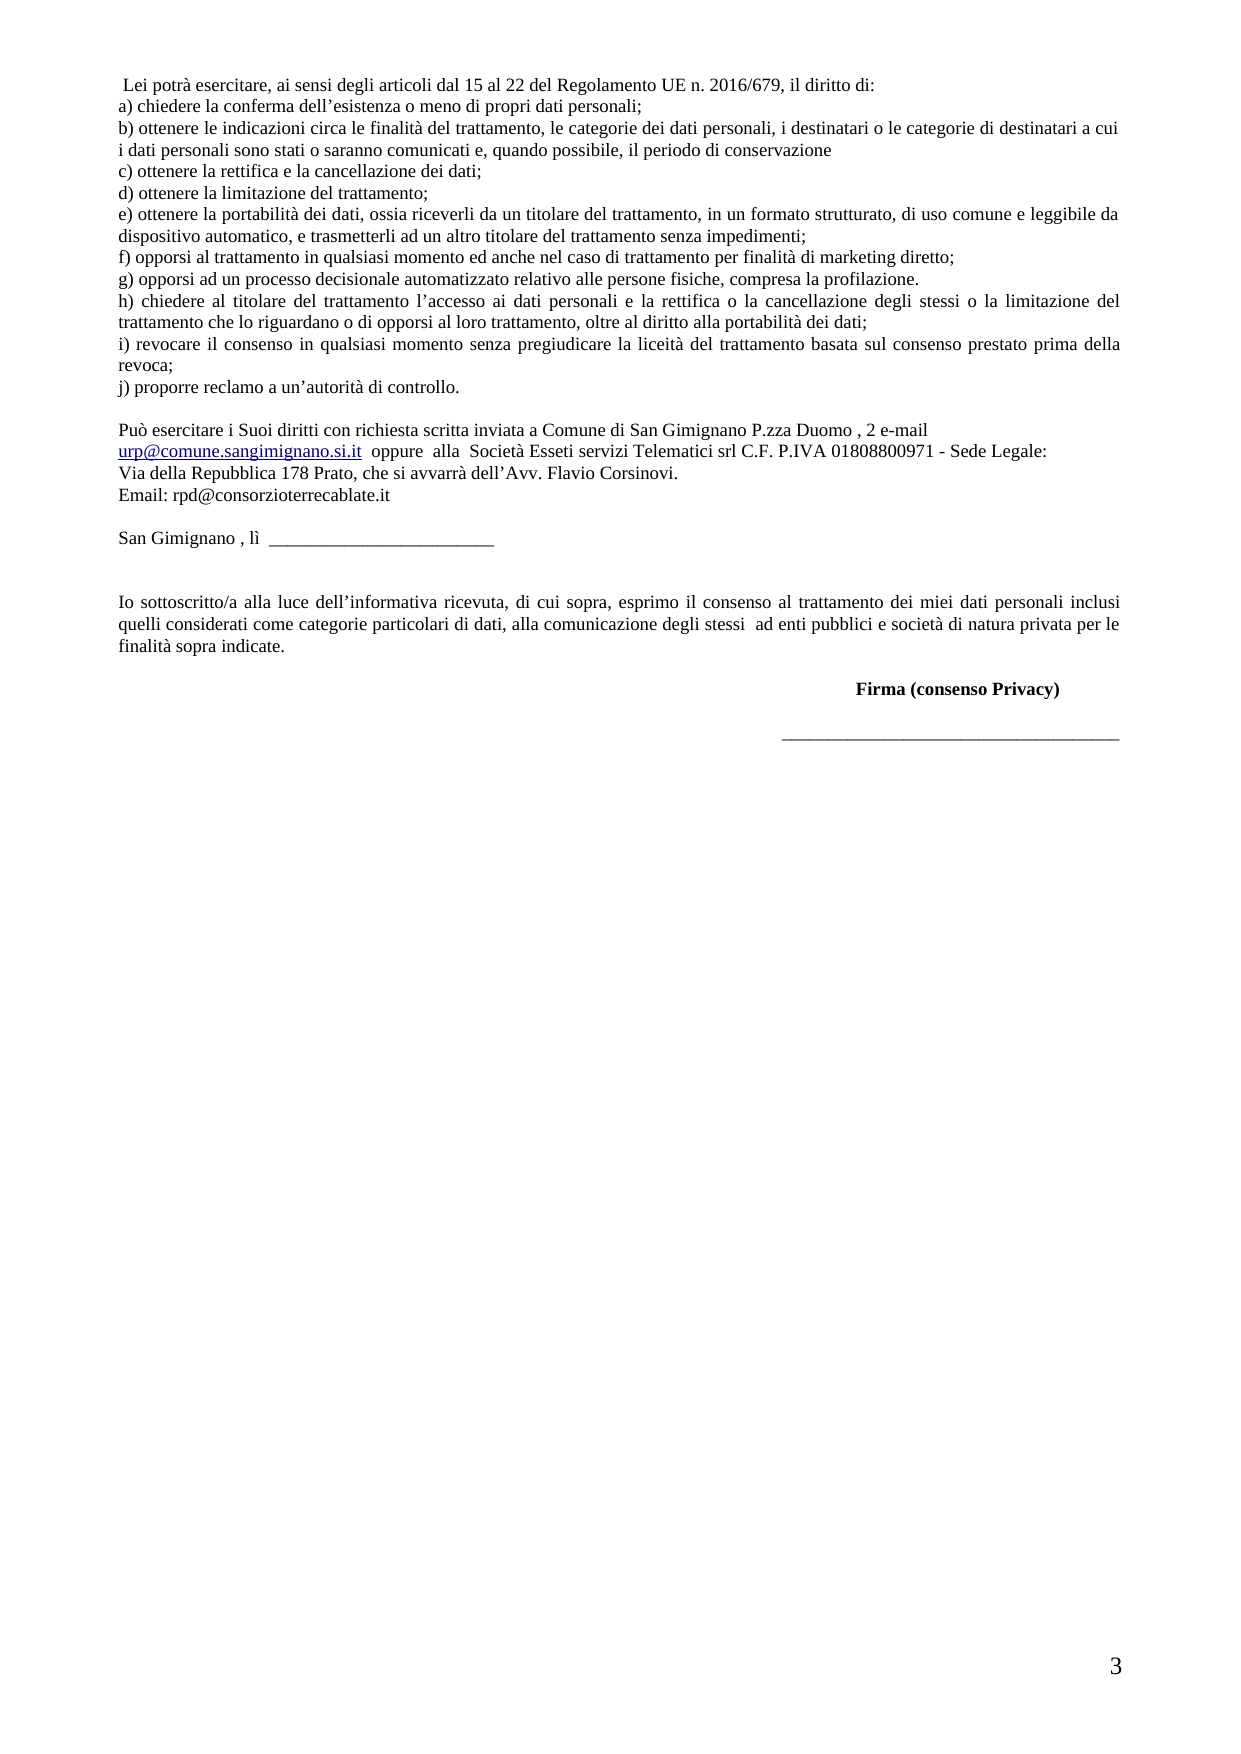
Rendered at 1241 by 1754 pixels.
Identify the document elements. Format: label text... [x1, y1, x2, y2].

text a) chiedere la conferma dell’esistenza o meno di propri dati personali; [118, 95, 1122, 117]
text g) opporsi ad un processo decisionale automatizzato relativo alle persone fisiche, compresa la profilazione. [118, 268, 1122, 289]
text Io sottoscritto/a alla luce dell’informativa ricevuta, di cui sopra, esprimo il consenso al trattamento dei miei dati personali inclusi quelli considerati come categorie particolari di dati, alla comunicazione degli stessi ad enti pubblici e società di natura privata per le finalità sopra indicate. [118, 591, 1122, 656]
text f) opporsi al trattamento in qualsiasi momento ed anche nel caso di trattamento per finalità di marketing diretto; [118, 246, 1122, 268]
text Via della Repubblica 178 Prato, che si avvarrà dell’Avv. Flavio Corsinovi. Email: rpd@consorzioterrecablate.it [118, 462, 1122, 505]
text h) chiedere al titolare del trattamento l’accesso ai dati personali e la rettifica o la cancellazione degli stessi o la limitazione del trattamento che lo riguardano o di opporsi al loro trattamento, oltre al diritto alla portabilità dei dati; [118, 289, 1122, 333]
text e) ottenere la portabilità dei dati, ossia riceverli da un titolare del trattamento, in un formato strutturato, di uso comune e leggibile da dispositivo automatico, e trasmetterli ad un altro titolare del trattamento senza impedimenti; [118, 203, 1122, 246]
text i) revocare il consenso in qualsiasi momento senza pregiudicare la liceità del trattamento basata sul consenso prestato prima della revoca; [118, 333, 1122, 376]
text Lei potrà esercitare, ai sensi degli articoli dal 15 al 22 del Regolamento UE n. 2016/679, il diritto di: [118, 74, 1122, 95]
text d) ottenere la limitazione del trattamento; [118, 182, 1122, 203]
text San Gimignano , lì ________________________ [118, 527, 1122, 548]
text c) ottenere la rettifica e la cancellazione dei dati; [118, 160, 1122, 182]
text Firma (consenso Privacy) [118, 678, 1122, 699]
text ____________________________________ [118, 721, 1122, 742]
text b) ottenere le indicazioni circa le finalità del trattamento, le categorie dei dati personali, i destinatari o le categorie di destinatari a cui i dati personali sono stati o saranno comunicati e, quando possibile, il periodo di conservazione [118, 117, 1122, 160]
text Può esercitare i Suoi diritti con richiesta scritta inviata a Comune di San Gimignano P.zza Duomo , 2 e-mail urp@comune.sangimignano.si.it oppure alla Società Esseti servizi Telematici srl C.F. P.IVA 01808800971 - Sede Legale: [118, 419, 1122, 462]
text j) proporre reclamo a un’autorità di controllo. [118, 376, 1122, 397]
